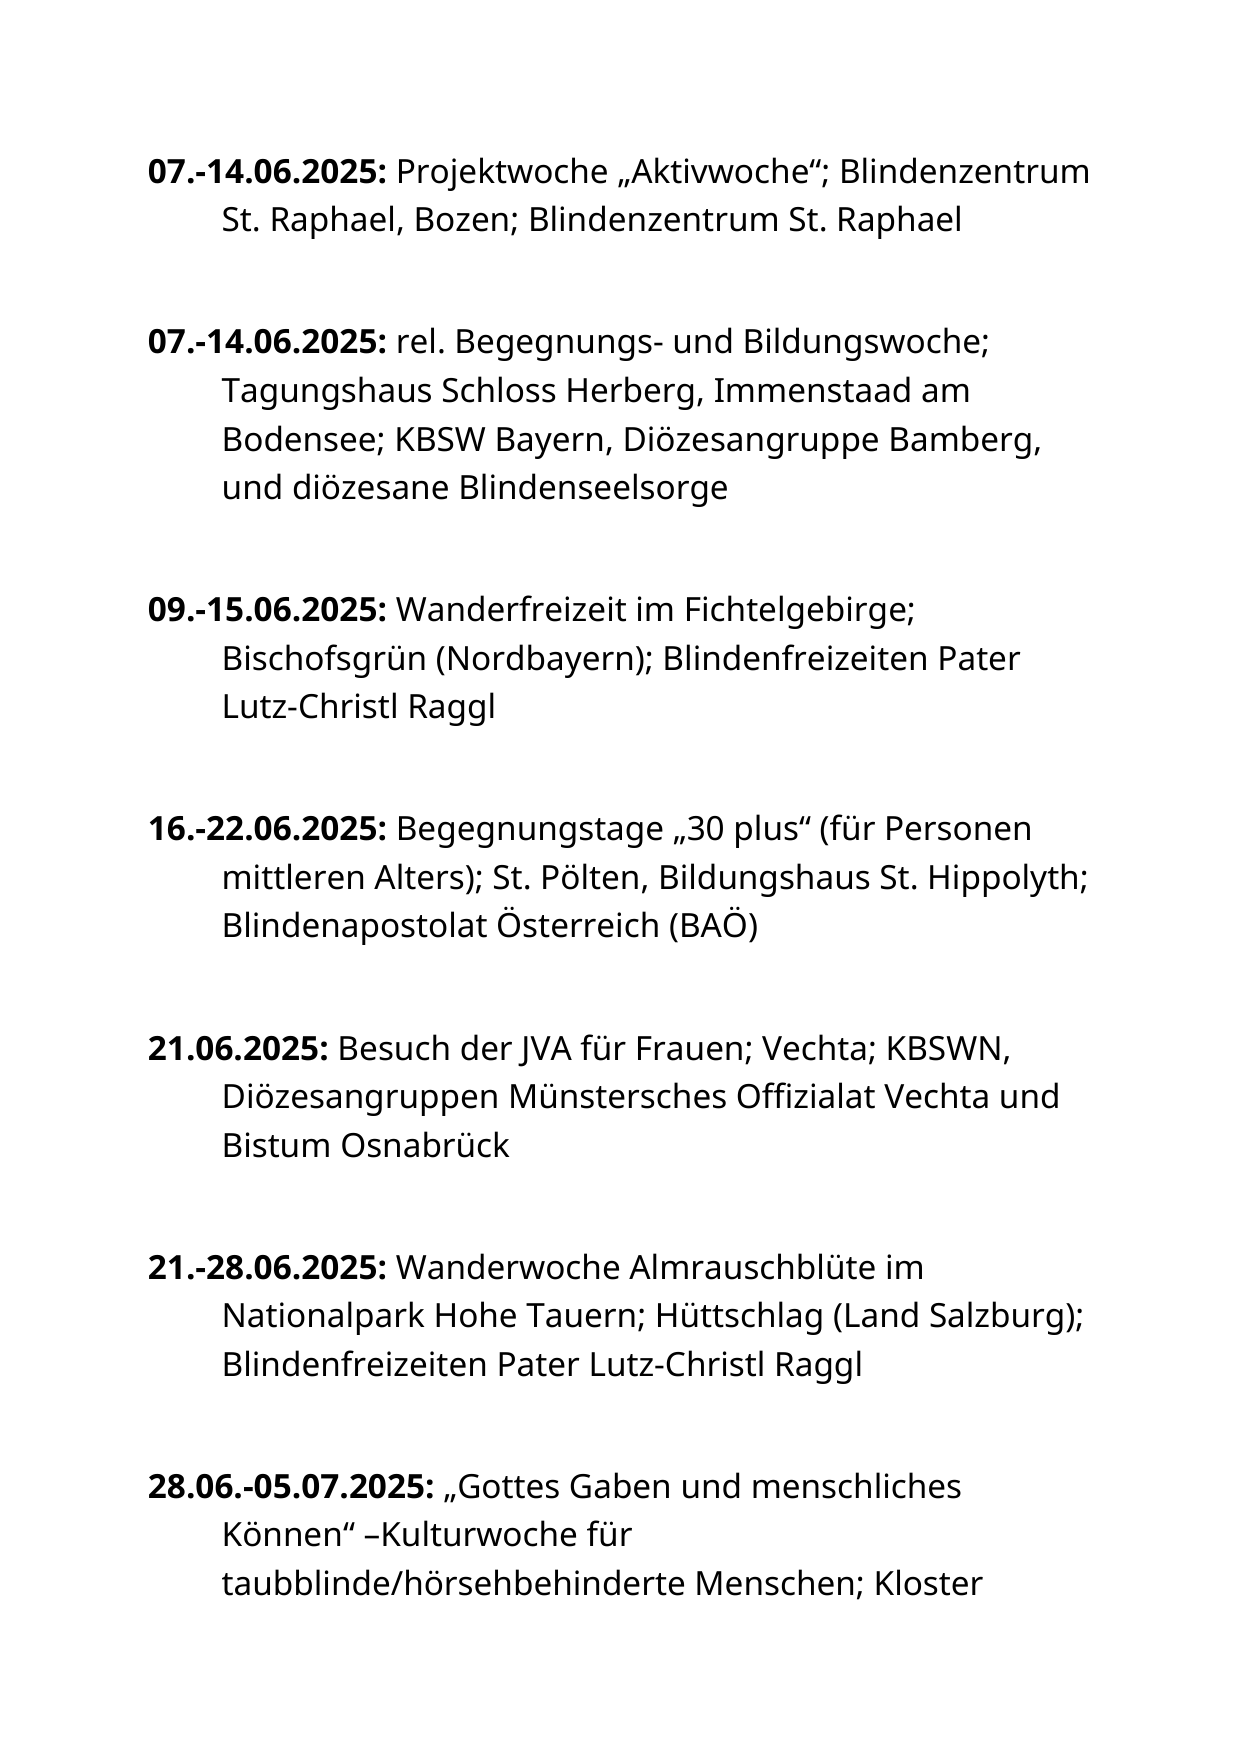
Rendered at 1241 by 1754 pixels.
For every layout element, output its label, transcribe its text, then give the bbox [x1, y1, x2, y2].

text 21.06.2025: Besuch der JVA für Frauen; Vechta; KBSWN, Diözesangruppen Münstersches Offizialat Vechta und Bistum Osnabrück [148, 1024, 1093, 1167]
text 07.-14.06.2025: rel. Begegnungs- und Bildungswoche; Tagungshaus Schloss Herberg, Immenstaad am Bodensee; KBSW Bayern, Diözesangruppe Bamberg, und diözesane Blindenseelsorge [148, 318, 1093, 509]
text 16.-22.06.2025: Begegnungstage „30 plus“ (für Personen mittleren Alters); St. Pölten, Bildungshaus St. Hippolyth; Blindenapostolat Österreich (BAÖ) [148, 805, 1093, 948]
text 21.-28.06.2025: Wanderwoche Almrauschblüte im Nationalpark Hohe Tauern; Hüttschlag (Land Salzburg); Blindenfreizeiten Pater Lutz-Christl Raggl [148, 1243, 1093, 1386]
text 07.-14.06.2025: Projektwoche „Aktivwoche“; Blindenzentrum St. Raphael, Bozen; Blindenzentrum St. Raphael [148, 148, 1093, 242]
text 28.06.-05.07.2025: „Gottes Gaben und menschliches Können“ –Kulturwoche für taubblinde/hörsehbehinderte Menschen; Kloster [148, 1463, 1093, 1605]
text 09.-15.06.2025: Wanderfreizeit im Fichtelgebirge; Bischofsgrün (Nordbayern); Blindenfreizeiten Pater Lutz-Christl Raggl [148, 586, 1093, 728]
